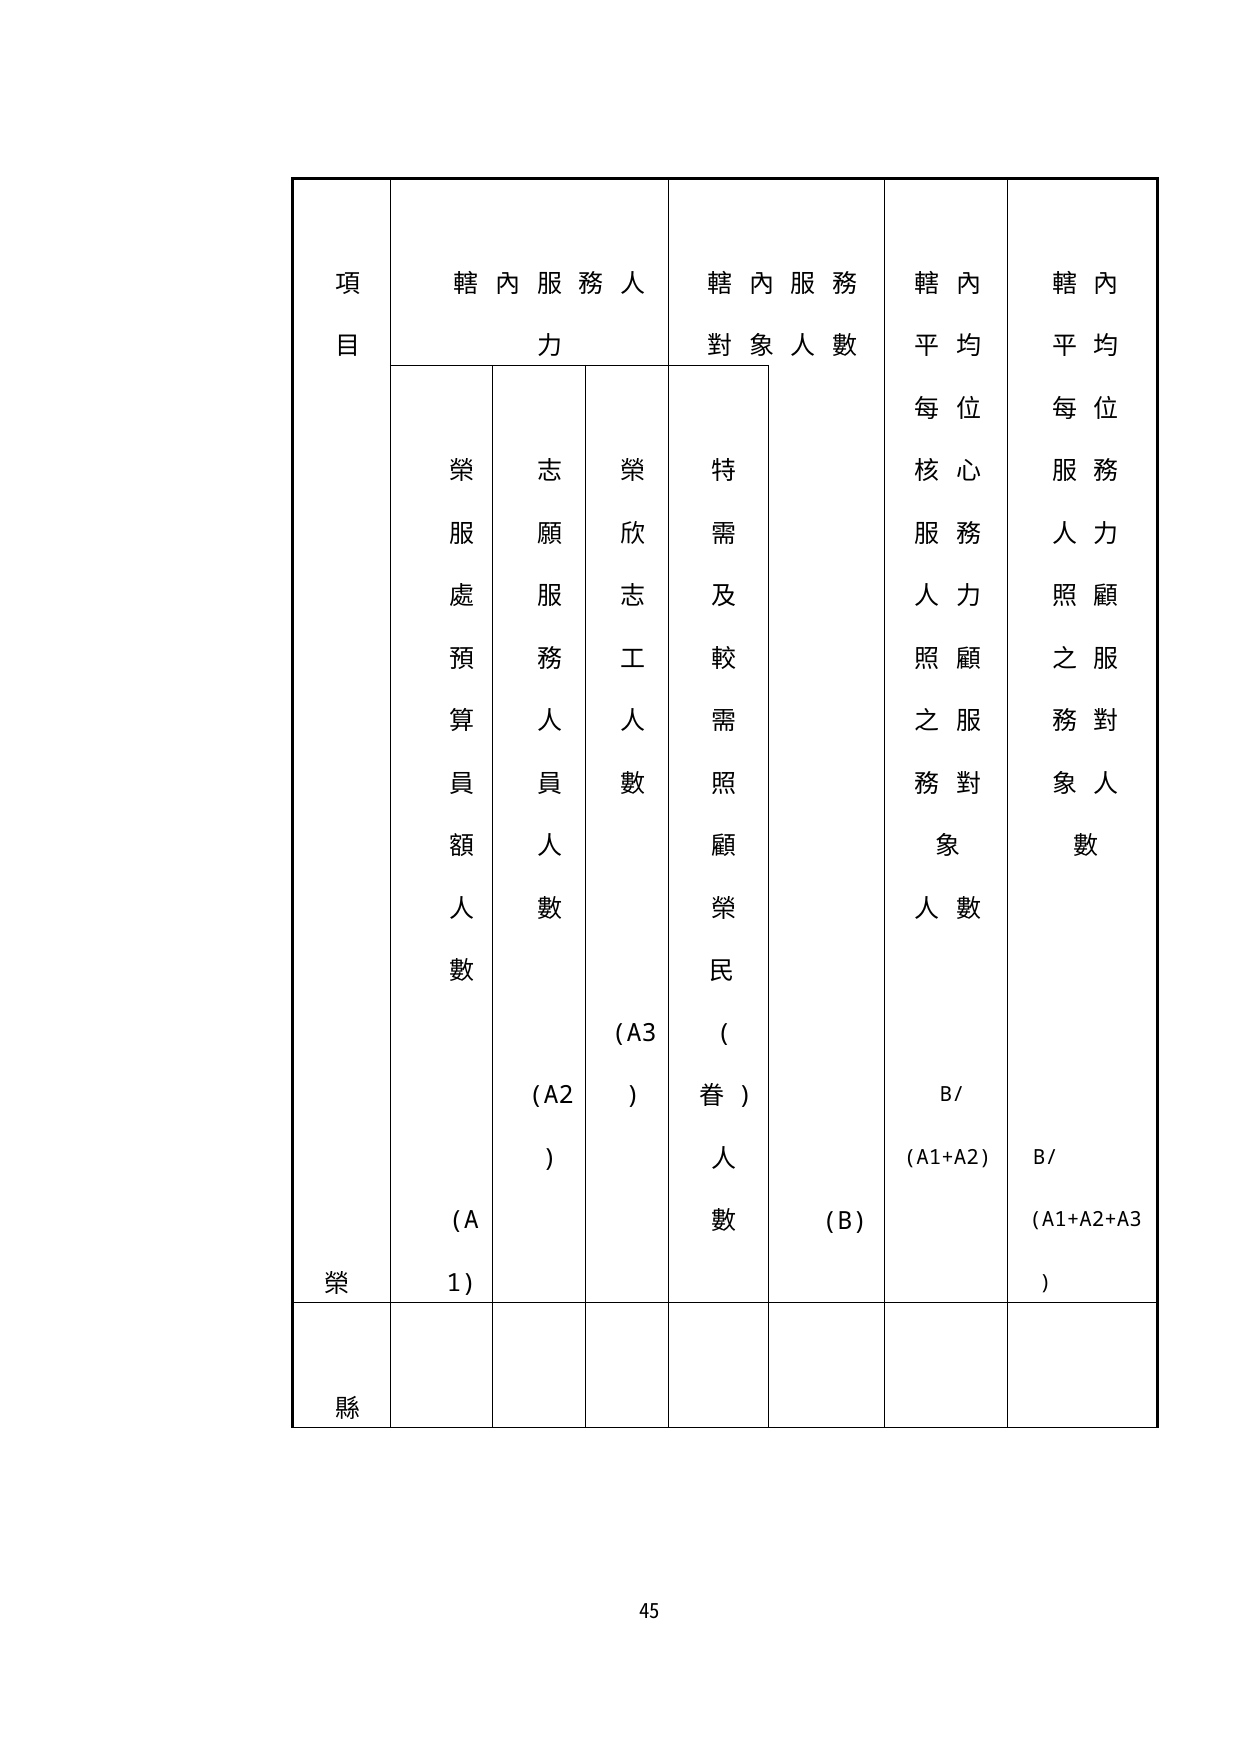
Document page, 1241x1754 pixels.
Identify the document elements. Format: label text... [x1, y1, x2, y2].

table_header 轄內服務 對象人數 [669, 180, 884, 365]
table_cell [391, 1303, 492, 1427]
table_cell [885, 1303, 1007, 1427]
table_header 轄內服務人力 [391, 180, 668, 365]
table_cell 特需及 較需照顧榮民(眷) 人數 [669, 366, 768, 1302]
table_cell [669, 1303, 768, 1427]
table_header 轄內平均 每位服務人力照顧之服務對象人數 B/(A1+A2+A3) [1008, 180, 1156, 1302]
table_cell [586, 1303, 668, 1427]
table_header 項目 榮服處 [294, 180, 390, 1302]
table_cell 榮欣志工人數 (A3) [586, 366, 668, 1302]
table_cell [1008, 1303, 1156, 1427]
table_cell 榮服處 預算員額人數 (A1) [391, 366, 492, 1302]
table_cell 縣 [294, 1303, 390, 1427]
table_header 轄內平均 每位核心服務人力照顧之服務對象 人數 B/(A1+A2) [885, 180, 1007, 1302]
table_cell [493, 1303, 585, 1427]
table_cell 志願服務人員 人數 (A2) [493, 366, 585, 1302]
table_cell [769, 1303, 884, 1427]
table_cell (B) [769, 365, 884, 1302]
